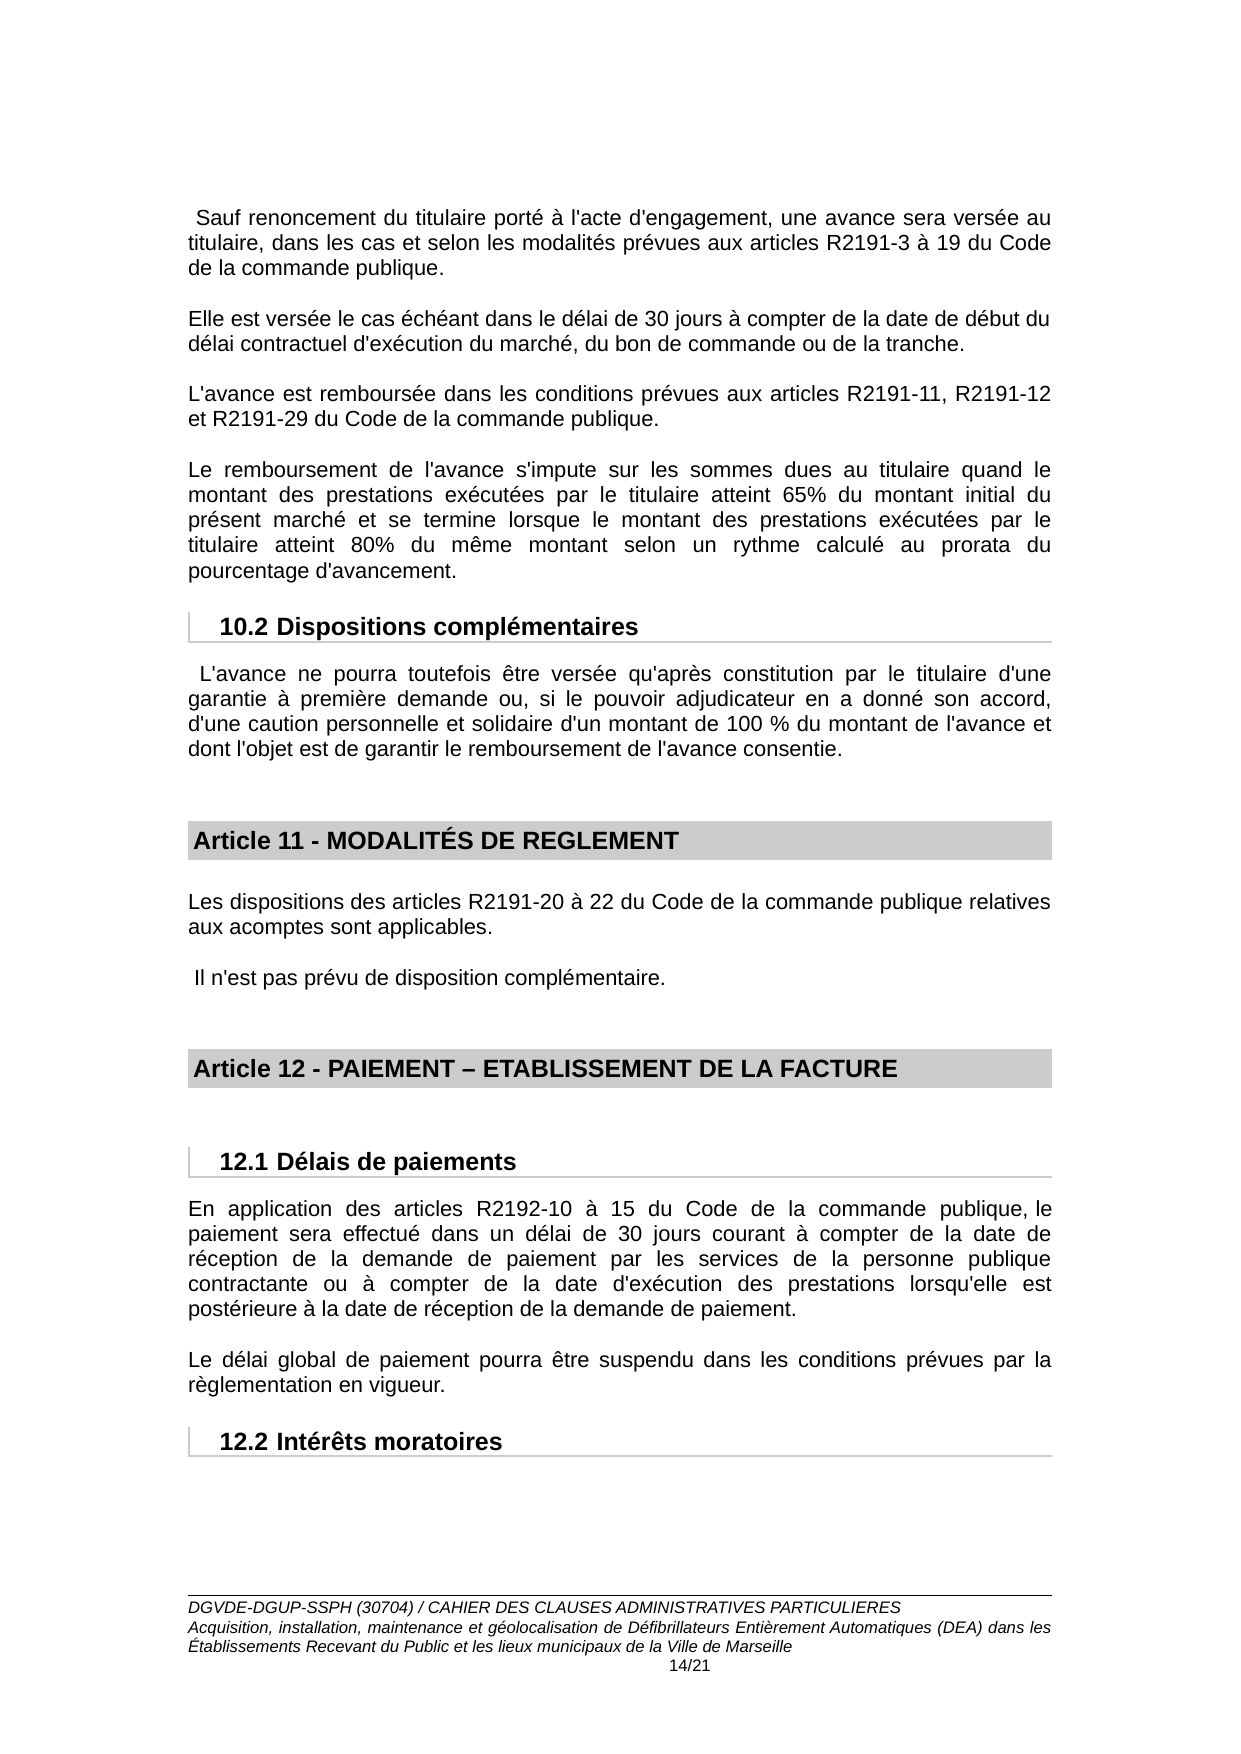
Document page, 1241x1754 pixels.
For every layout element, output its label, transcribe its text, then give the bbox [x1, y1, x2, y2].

subtitle Délais de paiements [190, 1147, 1052, 1176]
subtitle Dispositions complémentaires [190, 612, 1052, 641]
text Elle est versée le cas échéant dans le délai de 30 jours à compter de la date de début du délai contractuel d'exécution du marché, du bon de commande ou de la tranche. [188, 305, 1052, 356]
text En application des articles R2192-10 à 15 du Code de la commande publique, le paiement sera effectué dans un délai de 30 jours courant à compter de la date de réception de la demande de paiement par les services de la personne publique contractante ou à compter de la date d'exécution des prestations lorsqu'elle est postérieure à la date de réception de la demande de paiement. [188, 1195, 1052, 1321]
text Les dispositions des articles R2191-20 à 22 du Code de la commande publique relatives aux acomptes sont applicables. [188, 889, 1052, 939]
text Le remboursement de l'avance s'impute sur les sommes dues au titulaire quand le montant des prestations exécutées par le titulaire atteint 65% du montant initial du présent marché et se termine lorsque le montant des prestations exécutées par le titulaire atteint 80% du même montant selon un rythme calculé au prorata du pourcentage d'avancement. [188, 457, 1052, 583]
subtitle MODALITÉS DE REGLEMENT [190, 823, 1050, 857]
subtitle Intérêts moratoires [190, 1427, 1052, 1455]
subtitle PAIEMENT – ETABLISSEMENT DE LA FACTURE [190, 1051, 1050, 1086]
text Sauf renoncement du titulaire porté à l'acte d'engagement, une avance sera versée au titulaire, dans les cas et selon les modalités prévues aux articles R2191-3 à 19 du Code de la commande publique. [188, 204, 1052, 280]
text Le délai global de paiement pourra être suspendu dans les conditions prévues par la règlementation en vigueur. [188, 1347, 1052, 1397]
text L'avance ne pourra toutefois être versée qu'après constitution par le titulaire d'une garantie à première demande ou, si le pouvoir adjudicateur en a donné son accord, d'une caution personnelle et solidaire d'un montant de 100 % du montant de l'avance et dont l'objet est de garantir le remboursement de l'avance consentie. [188, 661, 1052, 762]
text L'avance est remboursée dans les conditions prévues aux articles R2191-11, R2191-12 et R2191-29 du Code de la commande publique. [188, 381, 1052, 431]
text Il n'est pas prévu de disposition complémentaire. [188, 965, 1052, 990]
